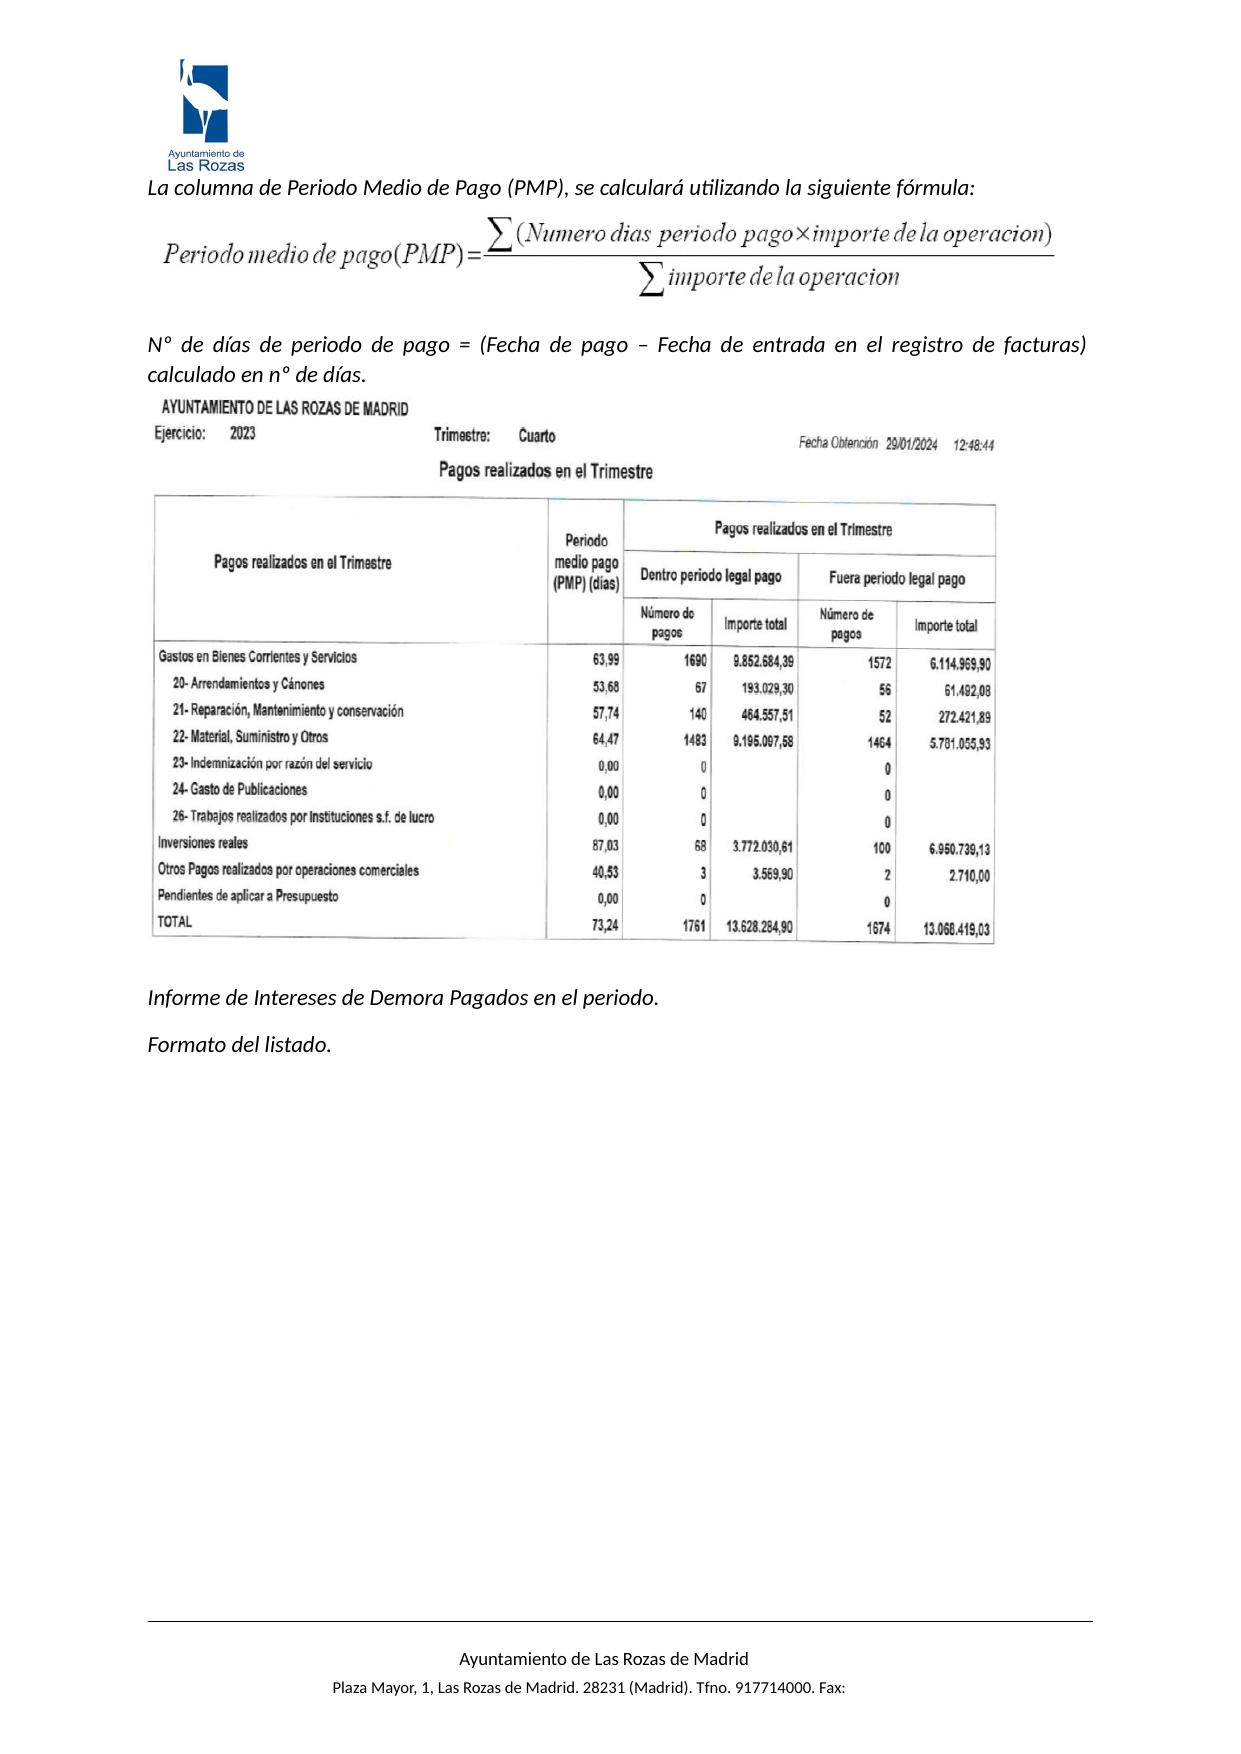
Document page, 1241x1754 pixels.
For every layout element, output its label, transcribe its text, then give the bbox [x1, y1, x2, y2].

text Nº de días de periodo de pago = (Fecha de pago – Fecha de entrada en el registro de facturas) calculado en nº de días. [147, 330, 1092, 388]
text Formato del listado. [147, 1030, 1092, 1058]
text La columna de Periodo Medio de Pago (PMP), se calculará utilizando la siguiente fórmula: [147, 173, 1092, 202]
text Informe de Intereses de Demora Pagados en el periodo. [147, 983, 1092, 1011]
